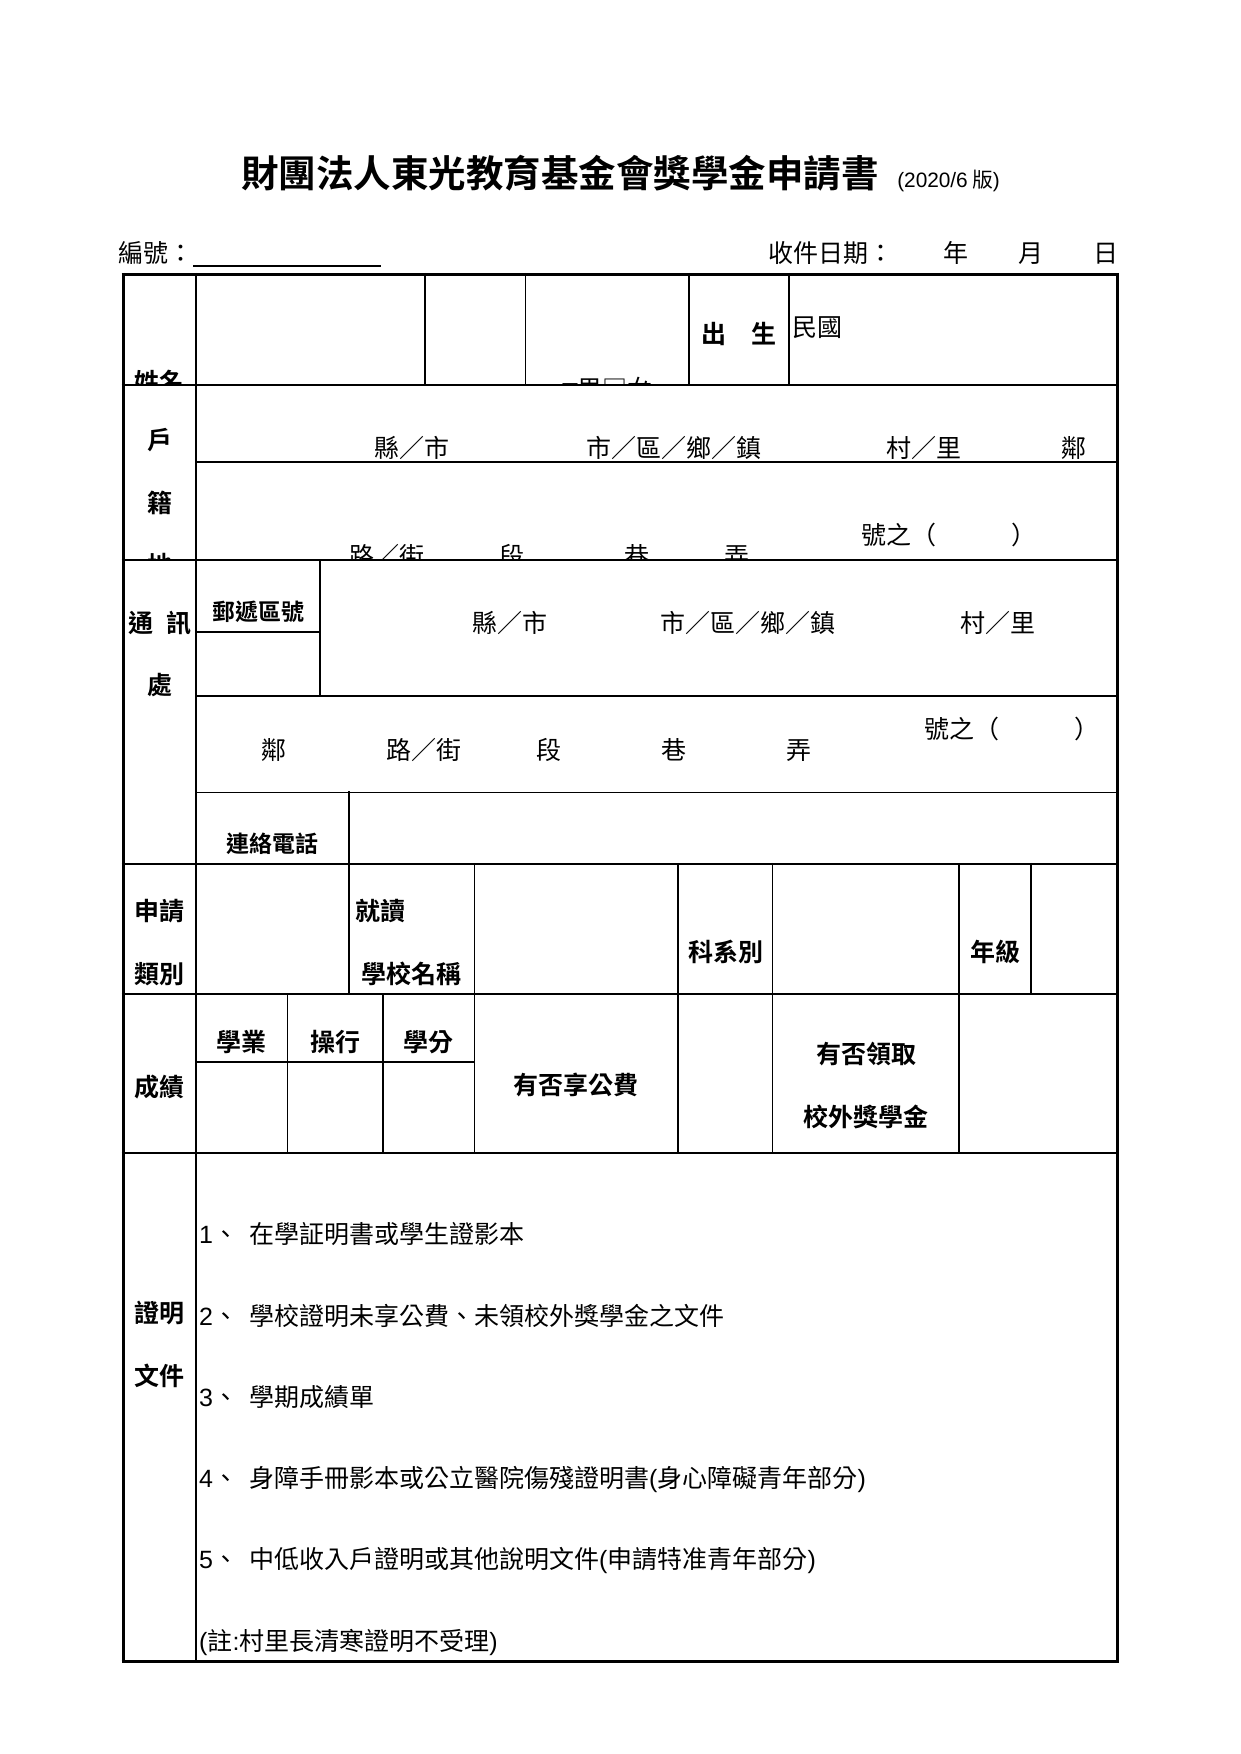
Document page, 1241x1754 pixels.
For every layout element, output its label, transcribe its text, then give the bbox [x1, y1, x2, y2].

table_header □男□女 [605, 379, 624, 384]
table_cell 年級 [960, 865, 1030, 993]
table_cell [197, 865, 348, 993]
table_cell 縣／市 市／區／鄉／鎮 村／里 鄰 [197, 386, 1116, 461]
table_cell 申請類別 [125, 865, 195, 993]
table_cell [773, 865, 958, 993]
table_cell 通 訊 處 [125, 561, 195, 863]
table_header 性別 [426, 276, 525, 384]
table_cell [960, 995, 1116, 1152]
table_header □男□女 [526, 276, 688, 384]
table_cell 路／街 段 巷 弄 號之（ ） 樓之（ ） [197, 463, 1116, 559]
table_cell 操行 [288, 995, 382, 1061]
table_cell 證明文件 [125, 1154, 195, 1660]
table_cell [288, 1063, 382, 1152]
table_header 姓名 [125, 276, 195, 384]
table_cell 學分 [384, 995, 474, 1061]
table_cell 成績 [125, 995, 195, 1152]
text 編號： 收件日期： 年 月 日 [118, 210, 1122, 273]
table_cell 縣／市 市／區／鄉／鎮 村／里 [321, 561, 1116, 695]
table_cell [1032, 865, 1116, 993]
table_cell 郵遞區號 [197, 561, 319, 631]
table_header 民國 年 月 日生 [790, 276, 1116, 384]
table_cell 在學証明書或學生證影本 學校證明未享公費、未領校外獎學金之文件 學期成績單 身障手冊影本或公立醫院傷殘證明書(身心障礙青年部分) 中低收入戶證明或其他說明文件(申請特准青年部分) (註:村里長清寒證明不受理) [197, 1154, 1116, 1660]
table_cell 連絡電話 [197, 793, 348, 863]
table_cell 有否領取 校外獎學金 [773, 995, 958, 1152]
table_cell [475, 865, 677, 993]
table_header [197, 276, 424, 384]
table_cell 鄰 路／街 段 巷 弄 號之（ ） 樓之（ ） [197, 697, 1116, 791]
table_cell 科系別 [679, 865, 772, 993]
table_cell 就讀 學校名稱 [350, 865, 474, 993]
table_cell 有否享公費 [475, 995, 677, 1152]
table_cell 戶 籍 地 址 [125, 386, 195, 559]
text 財團法人東光教育基金會獎學金申請書 (2020/6版) [118, 129, 1122, 192]
table_header 出 生 年月日 [690, 276, 788, 384]
table_cell [197, 1063, 287, 1152]
table_cell [350, 793, 1116, 863]
table_cell [197, 633, 319, 695]
table_cell [679, 995, 772, 1152]
table_cell [384, 1063, 474, 1152]
table_cell 學業 [197, 995, 287, 1061]
